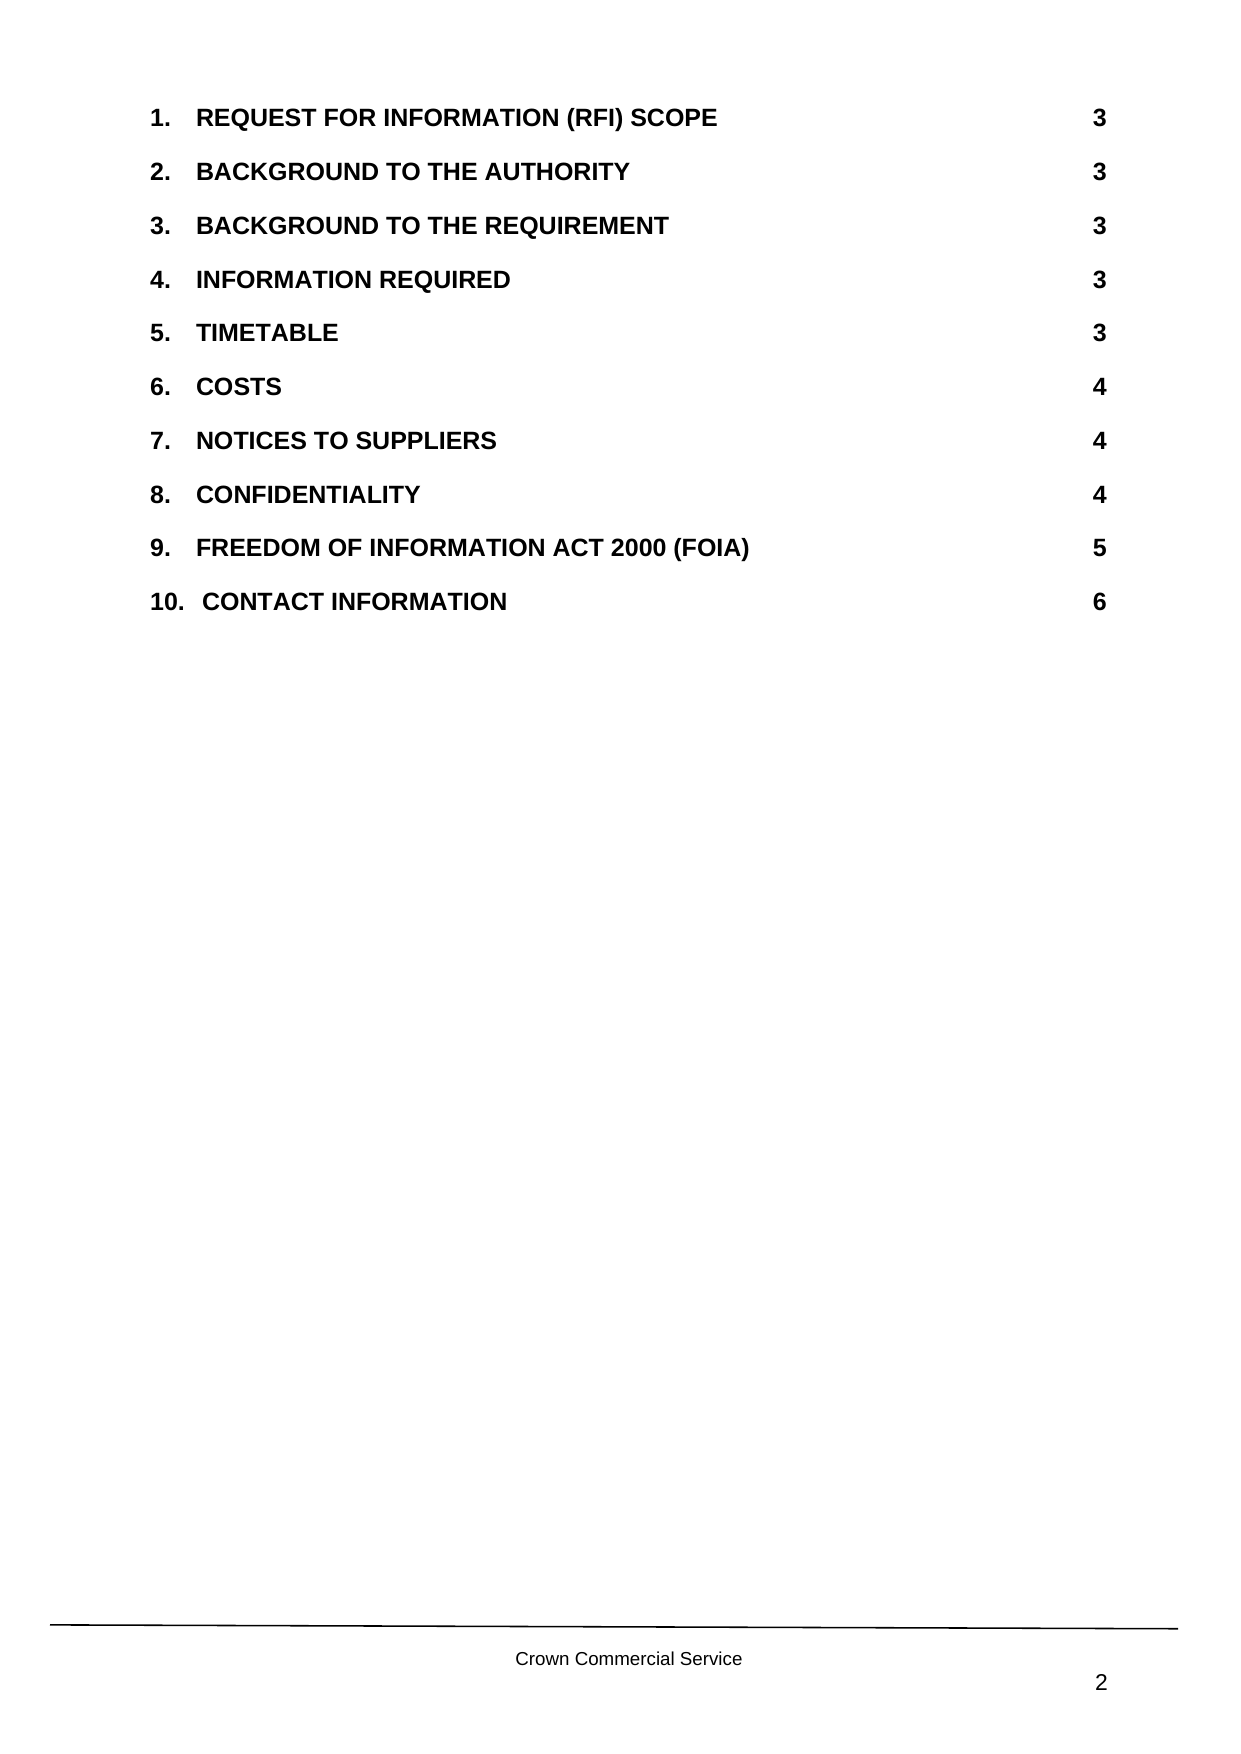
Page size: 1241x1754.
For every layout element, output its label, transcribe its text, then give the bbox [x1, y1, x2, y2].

text 2. BACKGROUND TO THE AUTHORITY 3 [150, 157, 1107, 186]
text 1. REQUEST FOR INFORMATION (RFI) SCOPE 3 [150, 103, 1107, 132]
text 8. CONFIDENTIALITY 4 [150, 479, 1107, 508]
text 5. TIMETABLE 3 [150, 318, 1107, 347]
text 6. COSTS 4 [150, 372, 1107, 401]
text 4. INFORMATION REQUIRED 3 [150, 264, 1107, 293]
text 10. CONTACT INFORMATION 6 [150, 587, 1107, 616]
text 3. BACKGROUND TO THE REQUIREMENT 3 [150, 211, 1107, 239]
text 9. FREEDOM OF INFORMATION ACT 2000 (FOIA) 5 [150, 533, 1107, 562]
text 7. NOTICES TO SUPPLIERS 4 [150, 426, 1107, 454]
